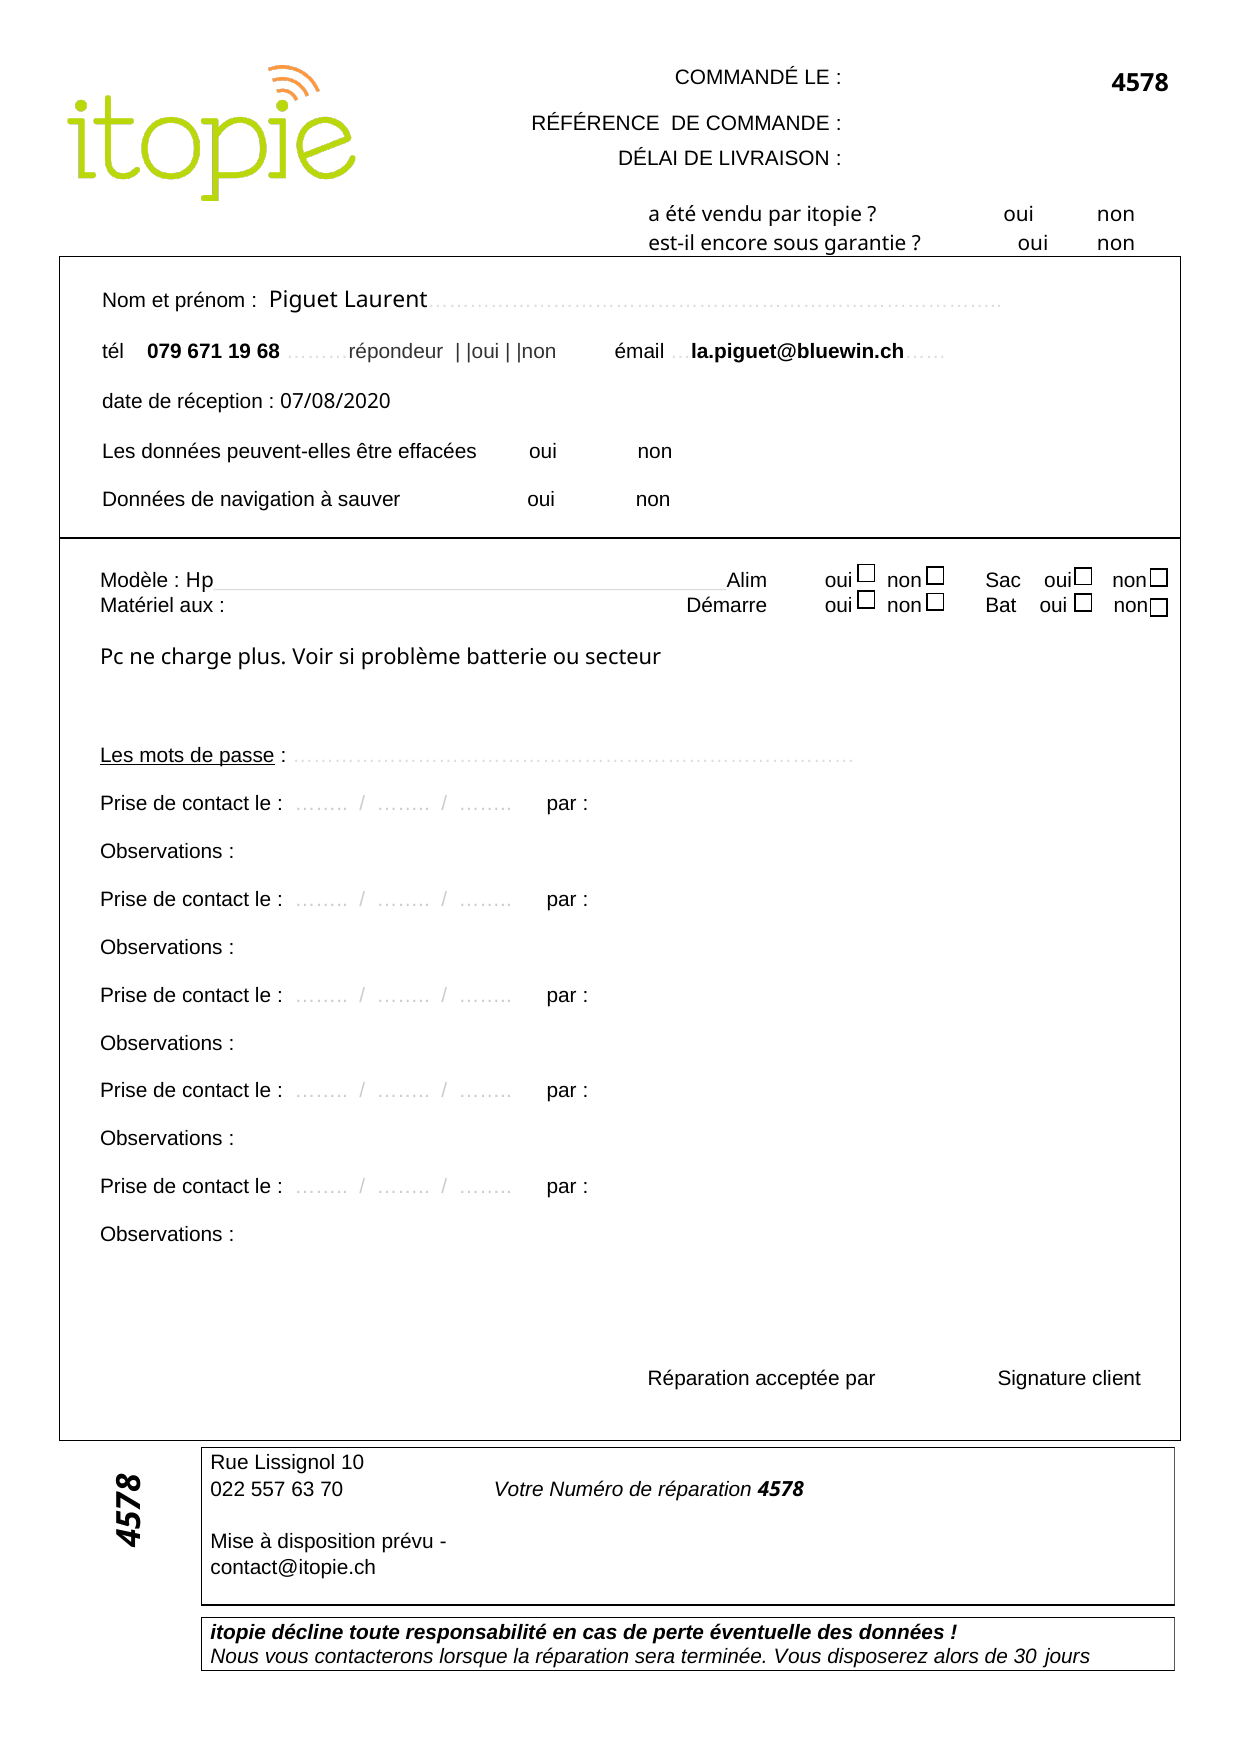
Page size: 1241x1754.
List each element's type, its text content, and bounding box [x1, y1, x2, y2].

text Les données peuvent-elles être effacées oui non [60, 436, 1180, 463]
text Observations : [60, 836, 1180, 863]
text Nom et prénom : Piguet Laurent……………………………………………………………………….. [60, 280, 1180, 314]
table_header 4578 [59, 1441, 195, 1677]
text Prise de contact le : …….. / …….. / …….. par : [60, 979, 1180, 1006]
text Observations : [60, 931, 1180, 958]
picture [67, 65, 356, 201]
text Observations : [60, 1219, 1180, 1246]
table_header 4578 [847, 59, 1180, 104]
text Prise de contact le : …….. / …….. / …….. par : [60, 1171, 1180, 1198]
table_cell itopie décline toute responsabilité en cas de perte éventuelle des données ! Nous vous contacterons lorsque la réparation sera terminée. Vous disposerez alors de 30 jours [195, 1611, 1180, 1677]
table_header COMMANDÉ LE : [490, 59, 847, 104]
text Observations : [60, 1027, 1180, 1054]
text Données de navigation à sauver oui non [60, 484, 1180, 511]
text Modèle : Hp Alim oui non Sac oui non [879, 562, 925, 590]
text Réparation acceptée par Signature client [60, 1363, 1180, 1390]
table_cell RÉFÉRENCE DE COMMANDE : [490, 105, 847, 140]
text est-il encore sous garantie ? oui non [59, 228, 1181, 256]
text Modèle : Hp Alim oui non Sac oui non [948, 562, 1180, 590]
text tél 079 671 19 68 ………répondeur | |oui | |non émail …la.piguet@bluewin.ch…… [60, 335, 1180, 362]
text Prise de contact le : …….. / …….. / …….. par : [60, 883, 1180, 911]
text Les mots de passe : ……………………………………………………………………… [60, 740, 1180, 767]
text Prise de contact le : …….. / …….. / …….. par : [60, 788, 1180, 815]
text date de réception : 07/08/2020 [60, 383, 1180, 415]
table_cell DÉLAI DE LIVRAISON : [490, 140, 847, 175]
text Pc ne charge plus. Voir si problème batterie ou secteur [60, 638, 1180, 671]
text Matériel aux : Démarre oui non Bat oui non [60, 590, 1180, 617]
table_header Rue Lissignol 10 022 557 63 70 Votre Numéro de réparation 4578 Mise à disposition prévu - contact@itopie.ch [195, 1441, 1180, 1611]
text Prise de contact le : …….. / …….. / …….. par : [60, 1075, 1180, 1102]
text Observations : [60, 1123, 1180, 1150]
text a été vendu par itopie ? oui non [59, 199, 1181, 228]
text Modèle : Hp Alim oui non Sac oui non [60, 562, 856, 590]
table_cell [847, 105, 1180, 140]
table_cell [847, 140, 1180, 175]
